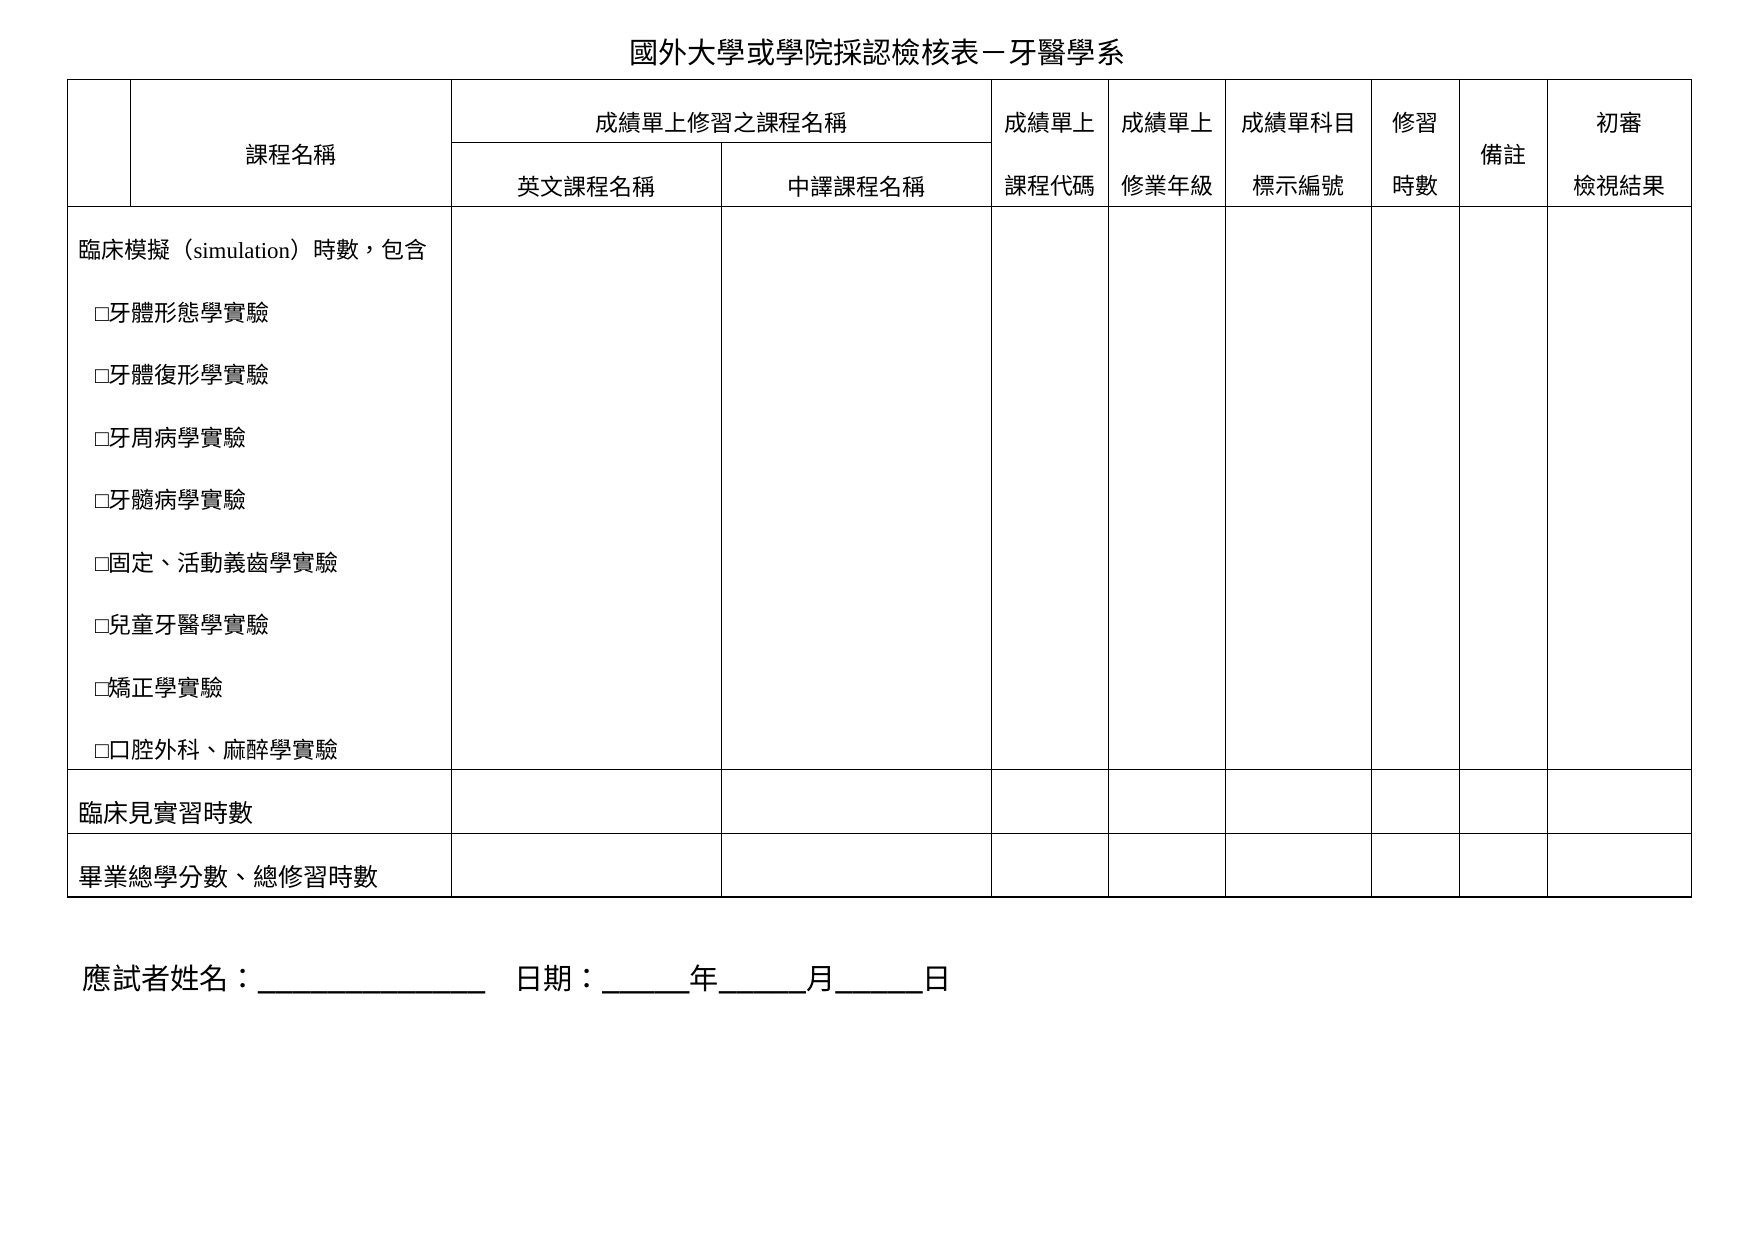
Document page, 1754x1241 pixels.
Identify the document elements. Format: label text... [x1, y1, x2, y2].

table_header 課程名稱 [131, 80, 451, 206]
table_cell [722, 770, 991, 833]
table_cell 畢業總學分數、總修習時數 [68, 834, 451, 896]
table_header 成績單上修業年級 [1109, 80, 1225, 206]
table_cell [1109, 834, 1225, 896]
table_cell 臨床見實習時數 [68, 770, 451, 833]
table_cell [1226, 207, 1371, 769]
table_cell [1226, 770, 1371, 833]
table_cell [1372, 834, 1459, 896]
table_cell [1372, 770, 1459, 833]
table_cell [722, 207, 991, 769]
table_cell [1548, 770, 1691, 833]
table_cell [992, 770, 1108, 833]
table_cell [722, 834, 991, 896]
table_cell [452, 770, 721, 833]
text 應試者姓名：_____________ 日期：_____年_____月_____日 [83, 935, 1671, 997]
table_cell 臨床模擬（simulation）時數，包含 □牙體形態學實驗 □牙體復形學實驗 □牙周病學實驗 □牙髓病學實驗 □固定、活動義齒學實驗 □兒童牙醫學實驗 □矯正學實驗 □口腔外科、麻醉學實驗 [68, 207, 451, 769]
table_cell [1548, 207, 1691, 769]
table_cell [1460, 207, 1547, 769]
table_cell [1109, 770, 1225, 833]
table_cell 中譯課程名稱 [722, 143, 991, 206]
table_header 成績單上修習之課程名稱 [452, 80, 991, 142]
table_cell [452, 834, 721, 896]
table_cell [452, 207, 721, 769]
table_header 初審 檢視結果 [1548, 80, 1691, 206]
table_cell [1372, 207, 1459, 769]
table_header 修習時數 [1372, 80, 1459, 206]
table_cell [1109, 207, 1225, 769]
table_cell [1226, 834, 1371, 896]
table_header [68, 80, 130, 206]
table_header 成績單科目標示編號 [1226, 80, 1371, 206]
table_header 備註 [1460, 80, 1547, 206]
table_cell [1460, 770, 1547, 833]
table_cell 英文課程名稱 [452, 143, 721, 206]
table_header 成績單上課程代碼 [992, 80, 1108, 206]
table_cell [992, 834, 1108, 896]
table_cell [1460, 834, 1547, 896]
table_cell [1548, 834, 1691, 896]
table_cell [992, 207, 1108, 769]
